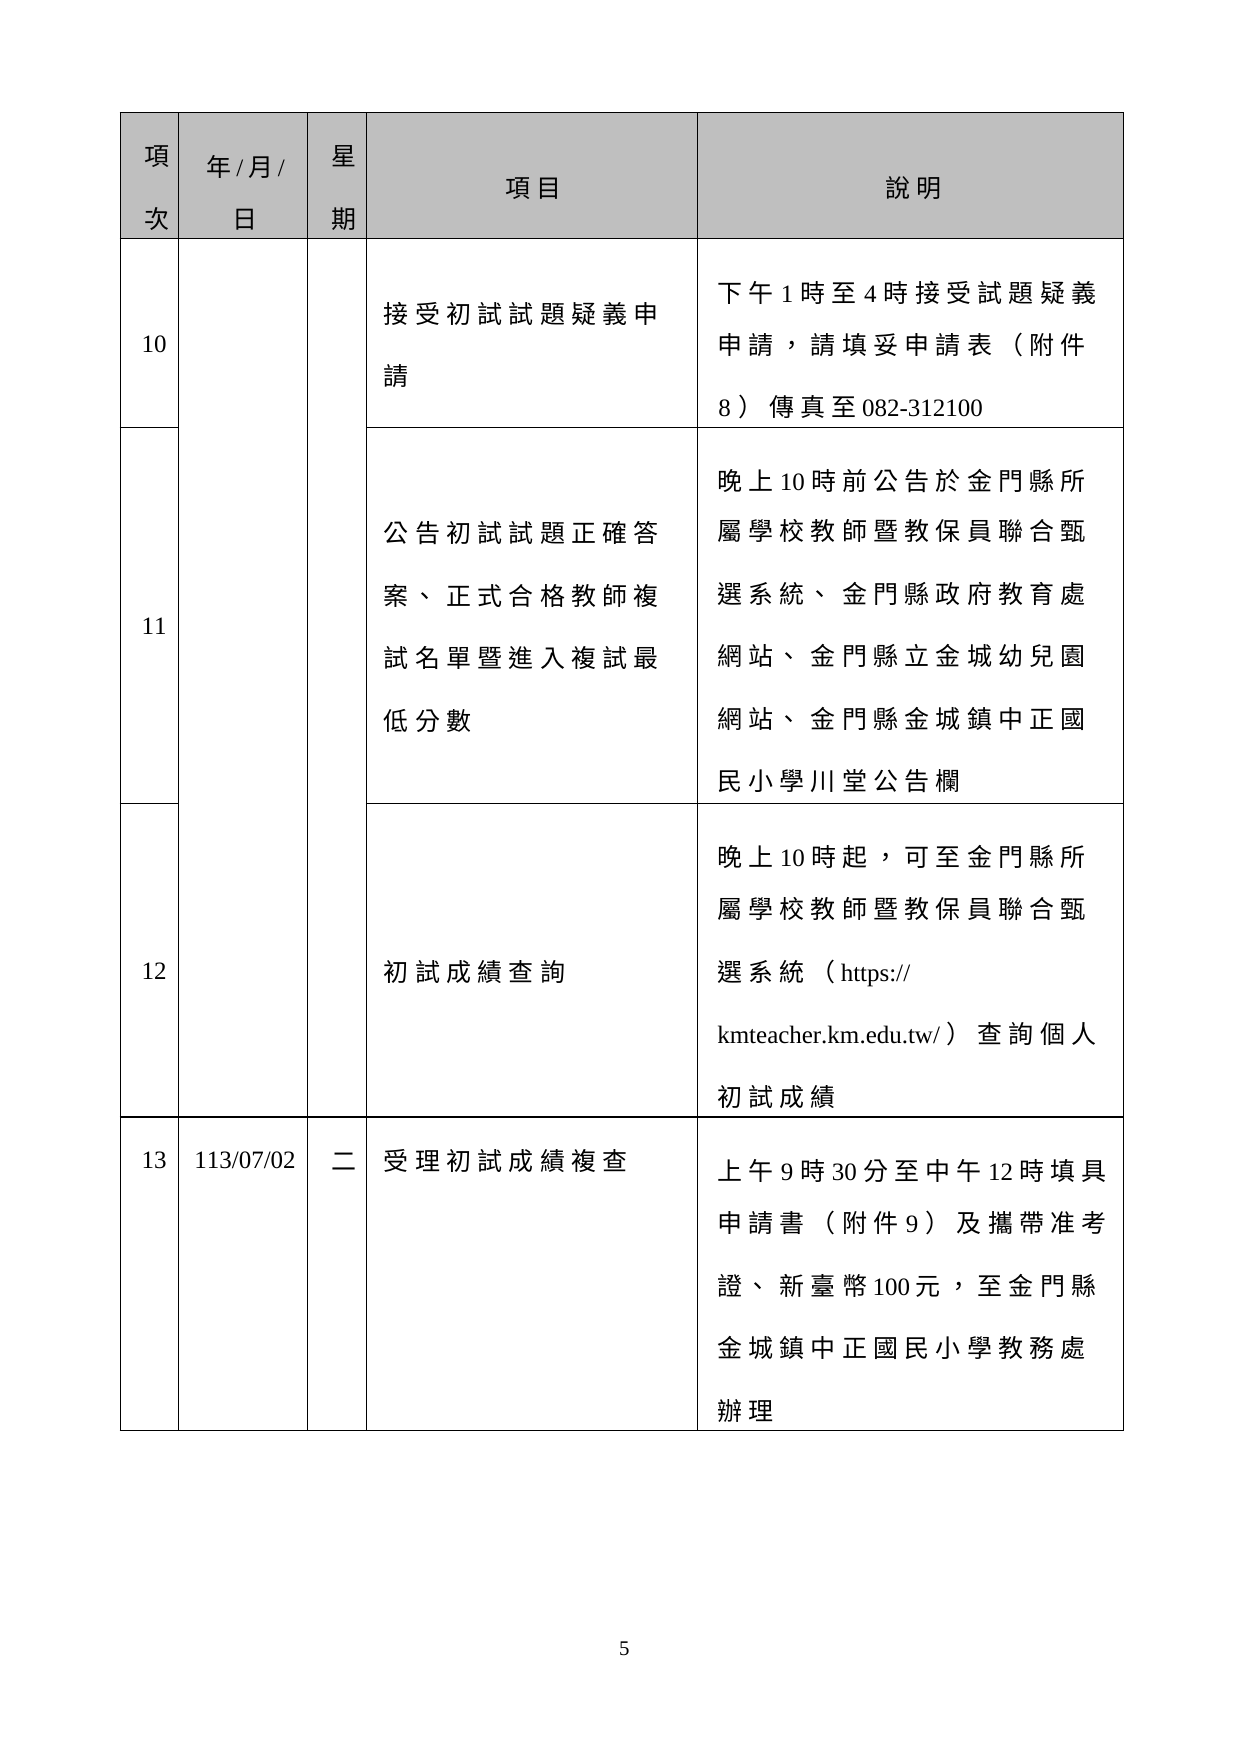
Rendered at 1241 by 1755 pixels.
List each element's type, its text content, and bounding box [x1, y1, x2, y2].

table_cell 晚上10時前公告於金門縣所屬學校教師暨教保員聯合甄選系統、金門縣政府教育處網站、金門縣立金城幼兒園網站、金門縣金城鎮中正國民小學川堂公告欄 [698, 428, 1123, 803]
table_cell 12 [121, 804, 178, 1116]
table_cell 13 [121, 1118, 178, 1430]
table_header 說明 [698, 113, 1123, 238]
table_cell 二 [308, 1118, 366, 1430]
table_cell [308, 239, 366, 1116]
table_cell 公告初試試題正確答案、正式合格教師複試名單暨進入複試最低分數 [367, 428, 697, 803]
table_cell 10 [121, 239, 178, 427]
table_header 年/月/日 [179, 113, 307, 238]
table_cell 11 [121, 428, 178, 803]
table_header 星期 [308, 113, 366, 238]
table_cell [179, 239, 307, 1116]
table_cell 下午1時至4時接受試題疑義申請，請填妥申請表（附件8）傳真至082-312100 [698, 239, 1123, 427]
table_cell 113/07/02 [179, 1118, 307, 1430]
table_header 項目 [367, 113, 697, 238]
table_cell 初試成績查詢 [367, 804, 697, 1116]
table_cell 晚上10時起，可至金門縣所屬學校教師暨教保員聯合甄選系統（https://kmteacher.km.edu.tw/）查詢個人初試成績 [698, 804, 1123, 1116]
table_cell 接受初試試題疑義申請 [367, 239, 697, 427]
table_cell 受理初試成績複查 [367, 1118, 697, 1430]
table_cell 上午9時30分至中午12時填具申請書（附件9）及攜帶准考證、新臺幣100元，至金門縣金城鎮中正國民小學教務處辦理 [698, 1118, 1123, 1430]
table_header 項次 [121, 113, 178, 238]
